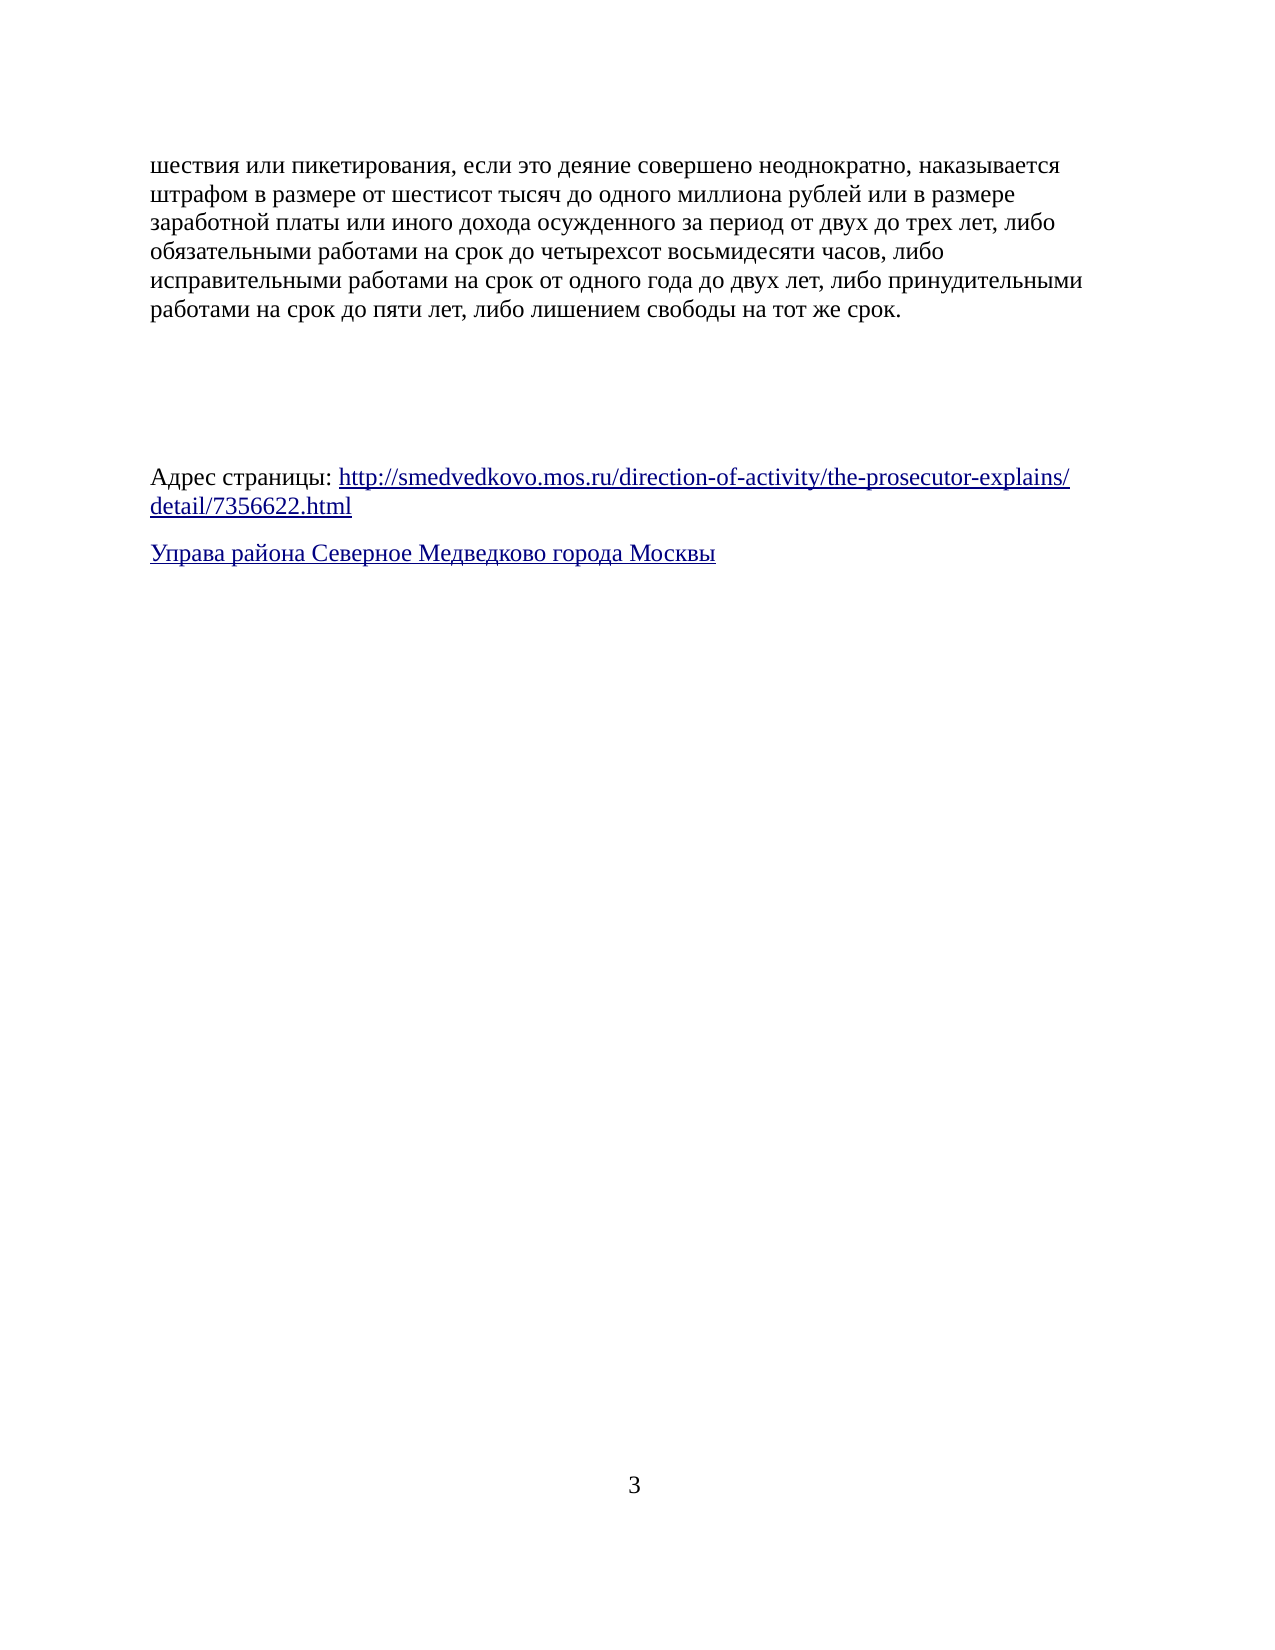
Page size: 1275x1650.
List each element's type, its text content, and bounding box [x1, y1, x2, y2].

text Управа района Северное Медведково города Москвы [150, 538, 1125, 567]
text шествия или пикетирования, если это деяние совершено неоднократно, наказывается штрафом в размере от шестисот тысяч до одного миллиона рублей или в размере заработной платы или иного дохода осужденного за период от двух до трех лет, либо обязательными работами на срок до четырехсот восьмидесяти часов, либо исправительными работами на срок от одного года до двух лет, либо принудительными работами на срок до пяти лет, либо лишением свободы на тот же срок. [150, 150, 1125, 322]
text Адрес страницы: http://smedvedkovo.mos.ru/direction-of-activity/the-prosecutor-explains/detail/7356622.html [150, 462, 1125, 520]
